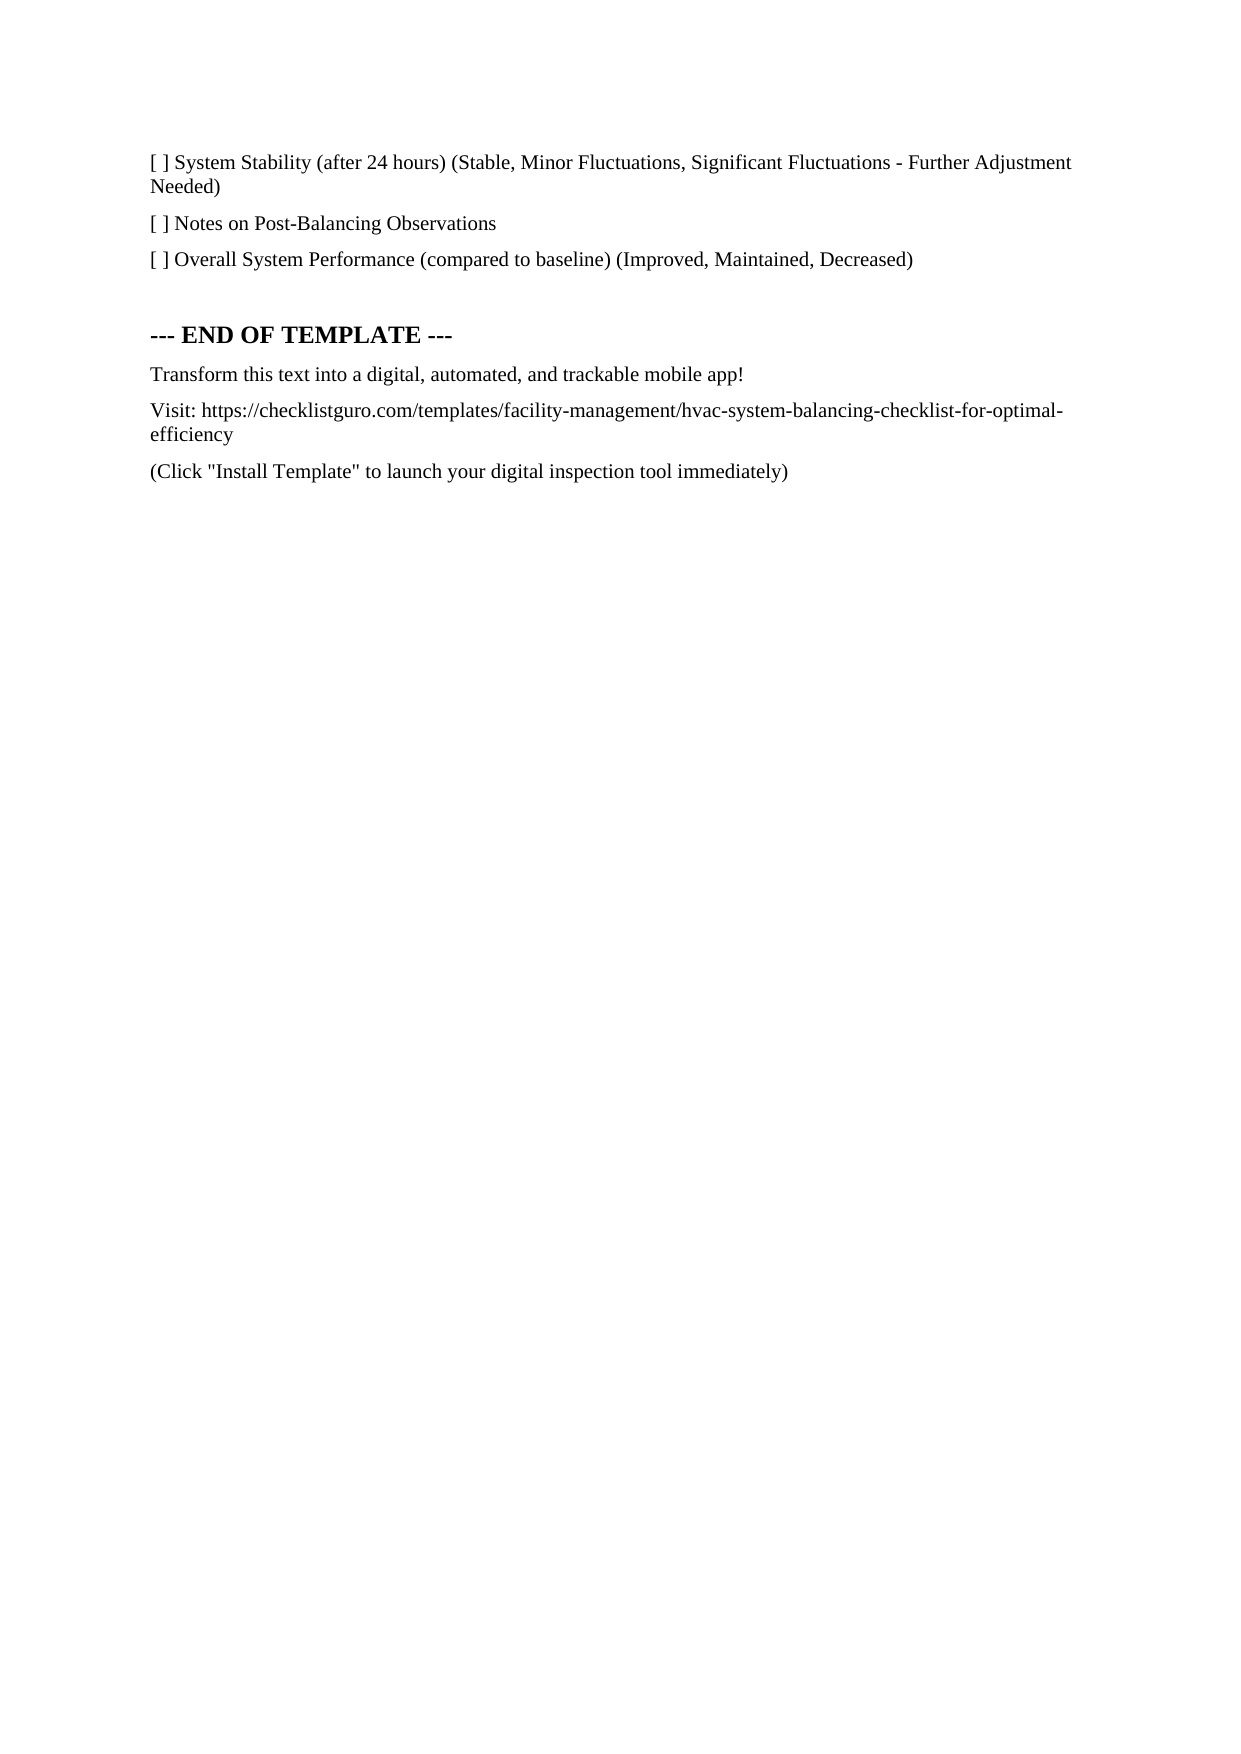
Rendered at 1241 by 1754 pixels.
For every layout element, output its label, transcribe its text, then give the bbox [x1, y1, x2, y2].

text [ ] Notes on Post-Balancing Observations [150, 211, 1090, 235]
text (Click "Install Template" to launch your digital inspection tool immediately) [150, 459, 1090, 483]
text --- END OF TEMPLATE --- [150, 320, 1090, 349]
text Transform this text into a digital, automated, and trackable mobile app! [150, 362, 1090, 386]
text [ ] System Stability (after 24 hours) (Stable, Minor Fluctuations, Significant Fluctuations - Further Adjustment Needed) [150, 150, 1090, 198]
text [ ] Overall System Performance (compared to baseline) (Improved, Maintained, Decreased) [150, 247, 1090, 271]
text Visit: https://checklistguro.com/templates/facility-management/hvac-system-balancing-checklist-for-optimal-efficiency [150, 398, 1090, 446]
